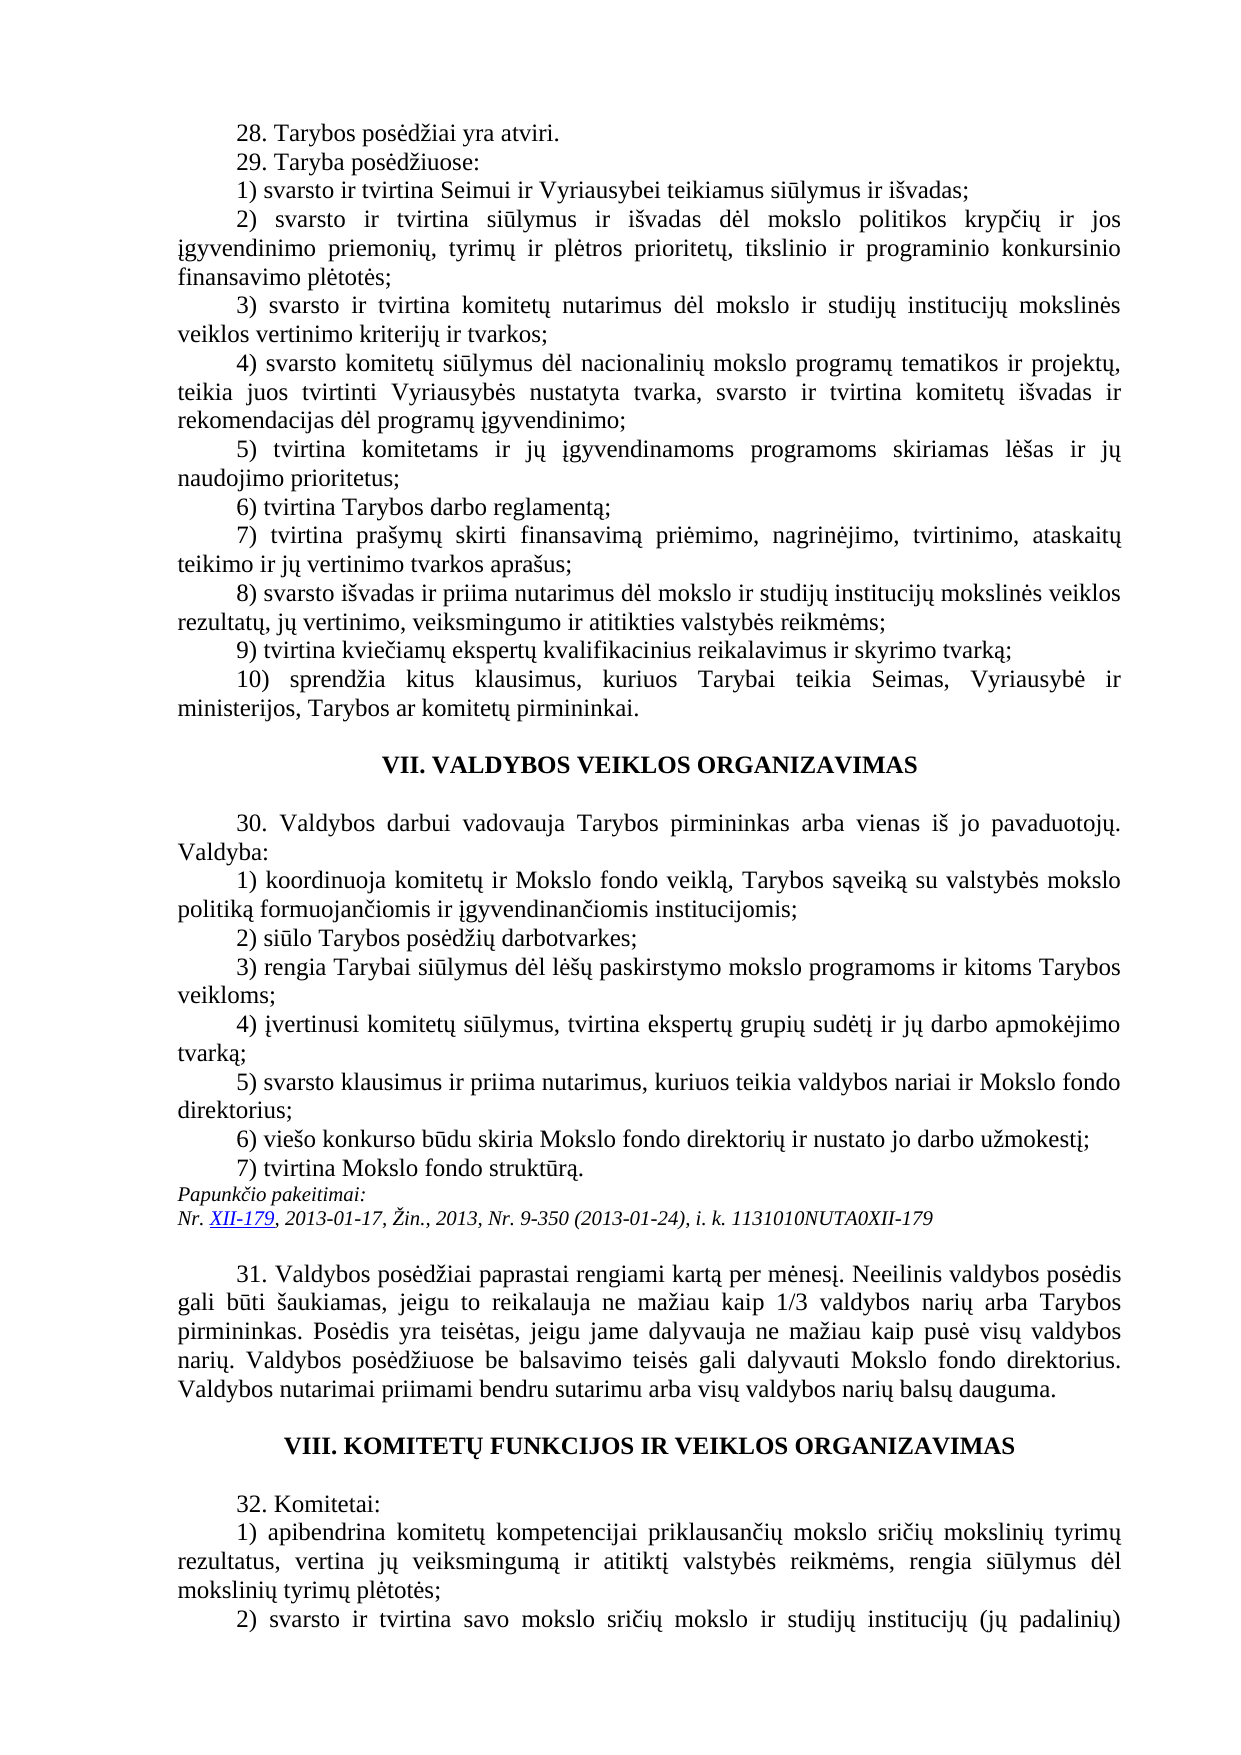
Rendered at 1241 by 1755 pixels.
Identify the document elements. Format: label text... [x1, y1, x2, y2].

text 7) tvirtina Mokslo fondo struktūrą. [177, 1153, 1122, 1182]
text 2) siūlo Tarybos posėdžių darbotvarkes; [177, 923, 1122, 952]
text VIII. komitetų FUNKCIJOS IR VEIKLOS organizavimas [177, 1431, 1122, 1460]
text Papunkčio pakeitimai: [177, 1182, 1122, 1206]
text 2) svarsto ir tvirtina siūlymus ir išvadas dėl mokslo politikos krypčių ir jos įgyvendinimo priemonių, tyrimų ir plėtros prioritetų, tikslinio ir programinio konkursinio finansavimo plėtotės; [177, 204, 1122, 291]
text 3) rengia Tarybai siūlymus dėl lėšų paskirstymo mokslo programoms ir kitoms Tarybos veikloms; [177, 952, 1122, 1009]
text 31. Valdybos posėdžiai paprastai rengiami kartą per mėnesį. Neeilinis valdybos posėdis gali būti šaukiamas, jeigu to reikalauja ne mažiau kaip 1/3 valdybos narių arba Tarybos pirmininkas. Posėdis yra teisėtas, jeigu jame dalyvauja ne mažiau kaip pusė visų valdybos narių. Valdybos posėdžiuose be balsavimo teisės gali dalyvauti Mokslo fondo direktorius. Valdybos nutarimai priimami bendru sutarimu arba visų valdybos narių balsų dauguma. [177, 1259, 1122, 1402]
text 4) svarsto komitetų siūlymus dėl nacionalinių mokslo programų tematikos ir projektų, teikia juos tvirtinti Vyriausybės nustatyta tvarka, svarsto ir tvirtina komitetų išvadas ir rekomendacijas dėl programų įgyvendinimo; [177, 348, 1122, 434]
text 30. Valdybos darbui vadovauja Tarybos pirmininkas arba vienas iš jo pavaduotojų. Valdyba: [177, 808, 1122, 866]
text 5) tvirtina komitetams ir jų įgyvendinamoms programoms skiriamas lėšas ir jų naudojimo prioritetus; [177, 434, 1122, 492]
text 1) koordinuoja komitetų ir Mokslo fondo veiklą, Tarybos sąveiką su valstybės mokslo politiką formuojančiomis ir įgyvendinančiomis institucijomis; [177, 866, 1122, 923]
text 10) sprendžia kitus klausimus, kuriuos Tarybai teikia Seimas, Vyriausybė ir ministerijos, Tarybos ar komitetų pirmininkai. [177, 664, 1122, 722]
text 6) tvirtina Tarybos darbo reglamentą; [177, 492, 1122, 521]
text 2) svarsto ir tvirtina savo mokslo sričių mokslo ir studijų institucijų (jų padalinių) [177, 1604, 1122, 1632]
text 29. Taryba posėdžiuose: [177, 147, 1122, 176]
text 1) svarsto ir tvirtina Seimui ir Vyriausybei teikiamus siūlymus ir išvadas; [177, 176, 1122, 204]
text 3) svarsto ir tvirtina komitetų nutarimus dėl mokslo ir studijų institucijų mokslinės veiklos vertinimo kriterijų ir tvarkos; [177, 291, 1122, 348]
text Nr. XII-179, 2013-01-17, Žin., 2013, Nr. 9-350 (2013-01-24), i. k. 1131010NUTA0XII-179 [177, 1206, 1122, 1230]
text 1) apibendrina komitetų kompetencijai priklausančių mokslo sričių mokslinių tyrimų rezultatus, vertina jų veiksmingumą ir atitiktį valstybės reikmėms, rengia siūlymus dėl mokslinių tyrimų plėtotės; [177, 1517, 1122, 1604]
text 28. Tarybos posėdžiai yra atviri. [177, 118, 1122, 147]
text 4) įvertinusi komitetų siūlymus, tvirtina ekspertų grupių sudėtį ir jų darbo apmokėjimo tvarką; [177, 1009, 1122, 1067]
text 9) tvirtina kviečiamų ekspertų kvalifikacinius reikalavimus ir skyrimo tvarką; [177, 636, 1122, 664]
text 6) viešo konkurso būdu skiria Mokslo fondo direktorių ir nustato jo darbo užmokestį; [177, 1124, 1122, 1153]
text 8) svarsto išvadas ir priima nutarimus dėl mokslo ir studijų institucijų mokslinės veiklos rezultatų, jų vertinimo, veiksmingumo ir atitikties valstybės reikmėms; [177, 578, 1122, 636]
text VII. Valdybos VEIKLOS organizavimas [177, 751, 1122, 779]
text 32. Komitetai: [177, 1489, 1122, 1517]
text 5) svarsto klausimus ir priima nutarimus, kuriuos teikia valdybos nariai ir Mokslo fondo direktorius; [177, 1067, 1122, 1124]
text 7) tvirtina prašymų skirti finansavimą priėmimo, nagrinėjimo, tvirtinimo, ataskaitų teikimo ir jų vertinimo tvarkos aprašus; [177, 521, 1122, 578]
